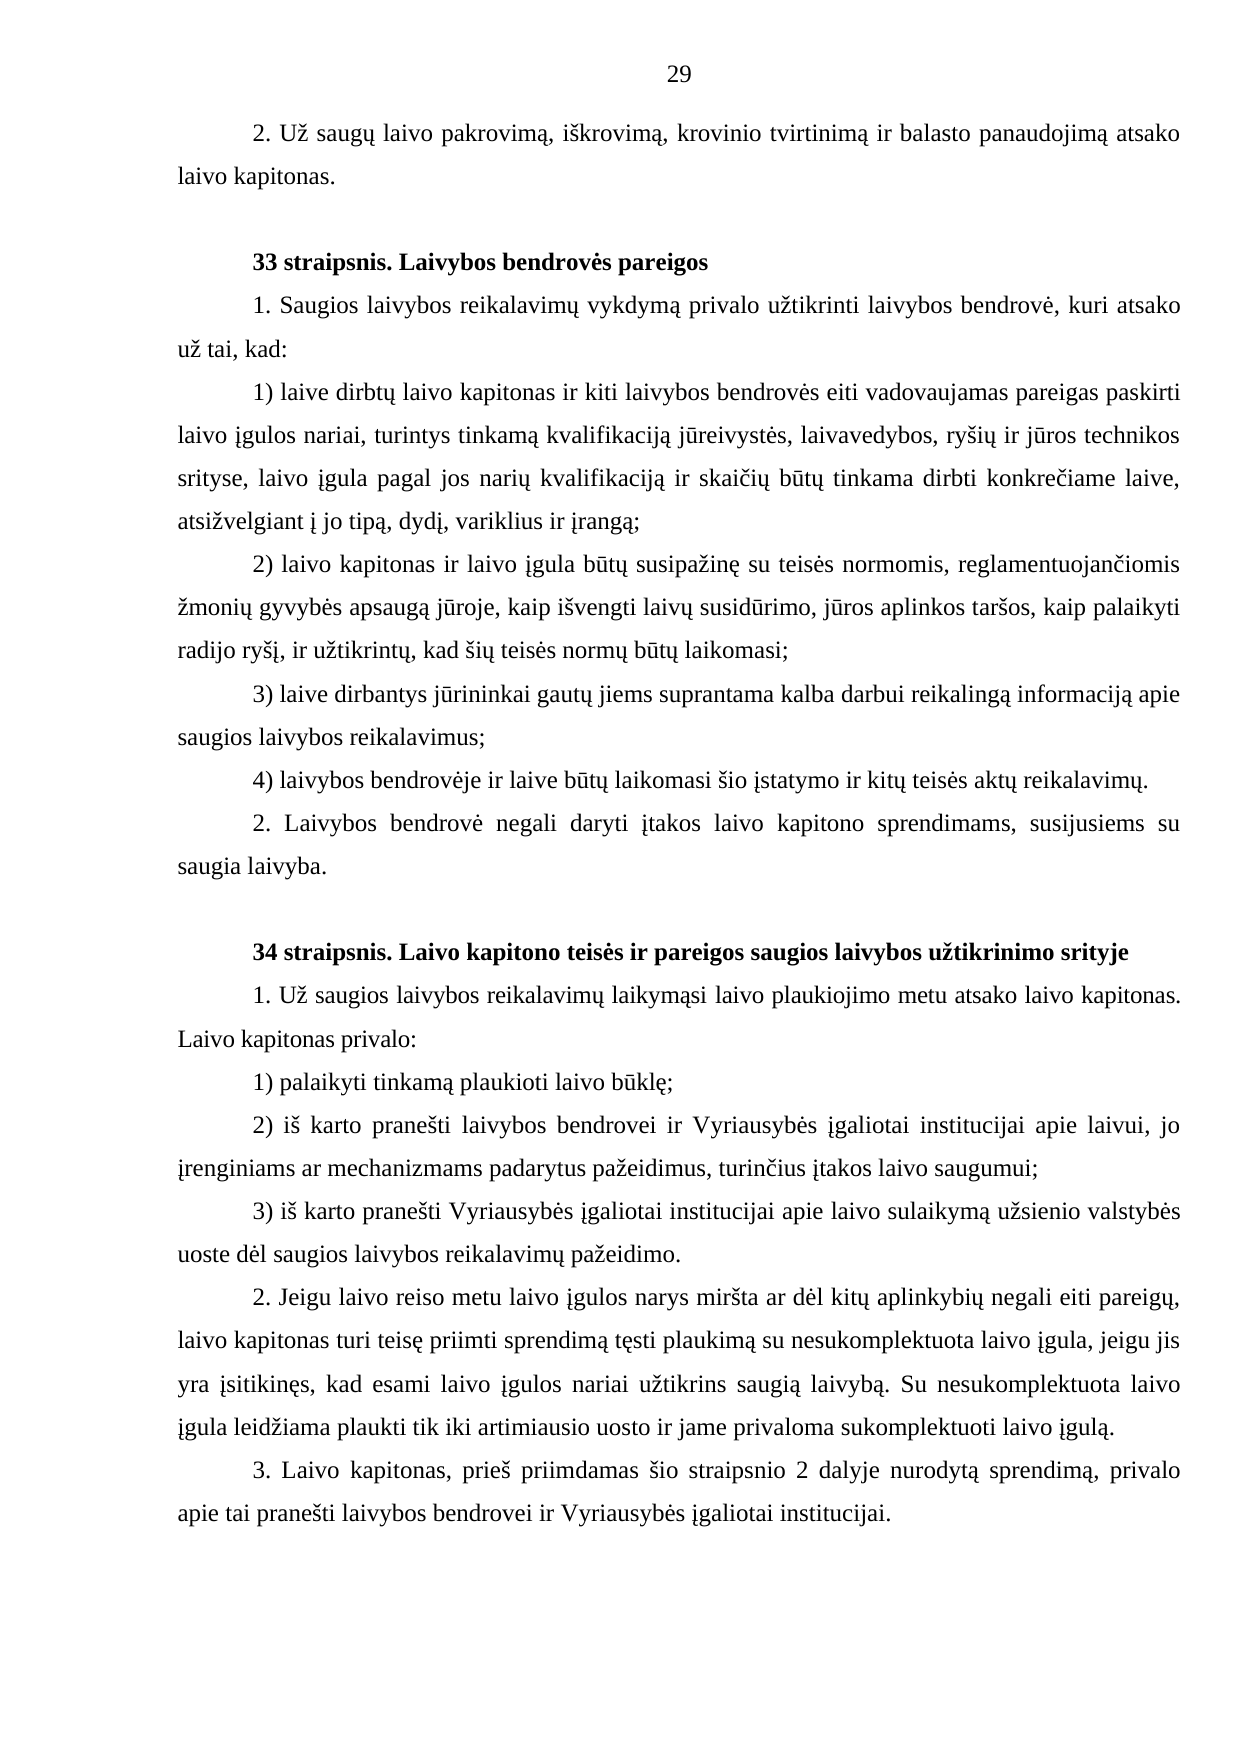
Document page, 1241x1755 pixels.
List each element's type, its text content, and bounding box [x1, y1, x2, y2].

text 34 straipsnis. Laivo kapitono teisės ir pareigos saugios laivybos užtikrinimo srityje [177, 937, 1181, 966]
text 3) laive dirbantys jūrininkai gautų jiems suprantama kalba darbui reikalingą informaciją apie saugios laivybos reikalavimus; [177, 679, 1181, 751]
text 2. Jeigu laivo reiso metu laivo įgulos narys miršta ar dėl kitų aplinkybių negali eiti pareigų, laivo kapitonas turi teisę priimti sprendimą tęsti plaukimą su nesukomplektuota laivo įgula, jeigu jis yra įsitikinęs, kad esami laivo įgulos nariai užtikrins saugią laivybą. Su nesukomplektuota laivo įgula leidžiama plaukti tik iki artimiausio uosto ir jame privaloma sukomplektuoti laivo įgulą. [177, 1282, 1181, 1441]
text 4) laivybos bendrovėje ir laive būtų laikomasi šio įstatymo ir kitų teisės aktų reikalavimų. [177, 765, 1181, 794]
text 33 straipsnis. Laivybos bendrovės pareigos [177, 247, 1181, 276]
text 1. Saugios laivybos reikalavimų vykdymą privalo užtikrinti laivybos bendrovė, kuri atsako už tai, kad: [177, 291, 1181, 362]
text 2. Laivybos bendrovė negali daryti įtakos laivo kapitono sprendimams, susijusiems su saugia laivyba. [177, 808, 1181, 880]
text 2) laivo kapitonas ir laivo įgula būtų susipažinę su teisės normomis, reglamentuojančiomis žmonių gyvybės apsaugą jūroje, kaip išvengti laivų susidūrimo, jūros aplinkos taršos, kaip palaikyti radijo ryšį, ir užtikrintų, kad šių teisės normų būtų laikomasi; [177, 549, 1181, 664]
text 2) iš karto pranešti laivybos bendrovei ir Vyriausybės įgaliotai institucijai apie laivui, jo įrenginiams ar mechanizmams padarytus pažeidimus, turinčius įtakos laivo saugumui; [177, 1110, 1181, 1182]
text 3. Laivo kapitonas, prieš priimdamas šio straipsnio 2 dalyje nurodytą sprendimą, privalo apie tai pranešti laivybos bendrovei ir Vyriausybės įgaliotai institucijai. [177, 1455, 1181, 1527]
text 1. Už saugios laivybos reikalavimų laikymąsi laivo plaukiojimo metu atsako laivo kapitonas. Laivo kapitonas privalo: [177, 981, 1181, 1052]
text 3) iš karto pranešti Vyriausybės įgaliotai institucijai apie laivo sulaikymą užsienio valstybės uoste dėl saugios laivybos reikalavimų pažeidimo. [177, 1196, 1181, 1268]
text 2. Už saugų laivo pakrovimą, iškrovimą, krovinio tvirtinimą ir balasto panaudojimą atsako laivo kapitonas. [177, 118, 1181, 190]
text 1) laive dirbtų laivo kapitonas ir kiti laivybos bendrovės eiti vadovaujamas pareigas paskirti laivo įgulos nariai, turintys tinkamą kvalifikaciją jūreivystės, laivavedybos, ryšių ir jūros technikos srityse, laivo įgula pagal jos narių kvalifikaciją ir skaičių būtų tinkama dirbti konkrečiame laive, atsižvelgiant į jo tipą, dydį, variklius ir įrangą; [177, 377, 1181, 535]
text 1) palaikyti tinkamą plaukioti laivo būklę; [177, 1067, 1181, 1096]
